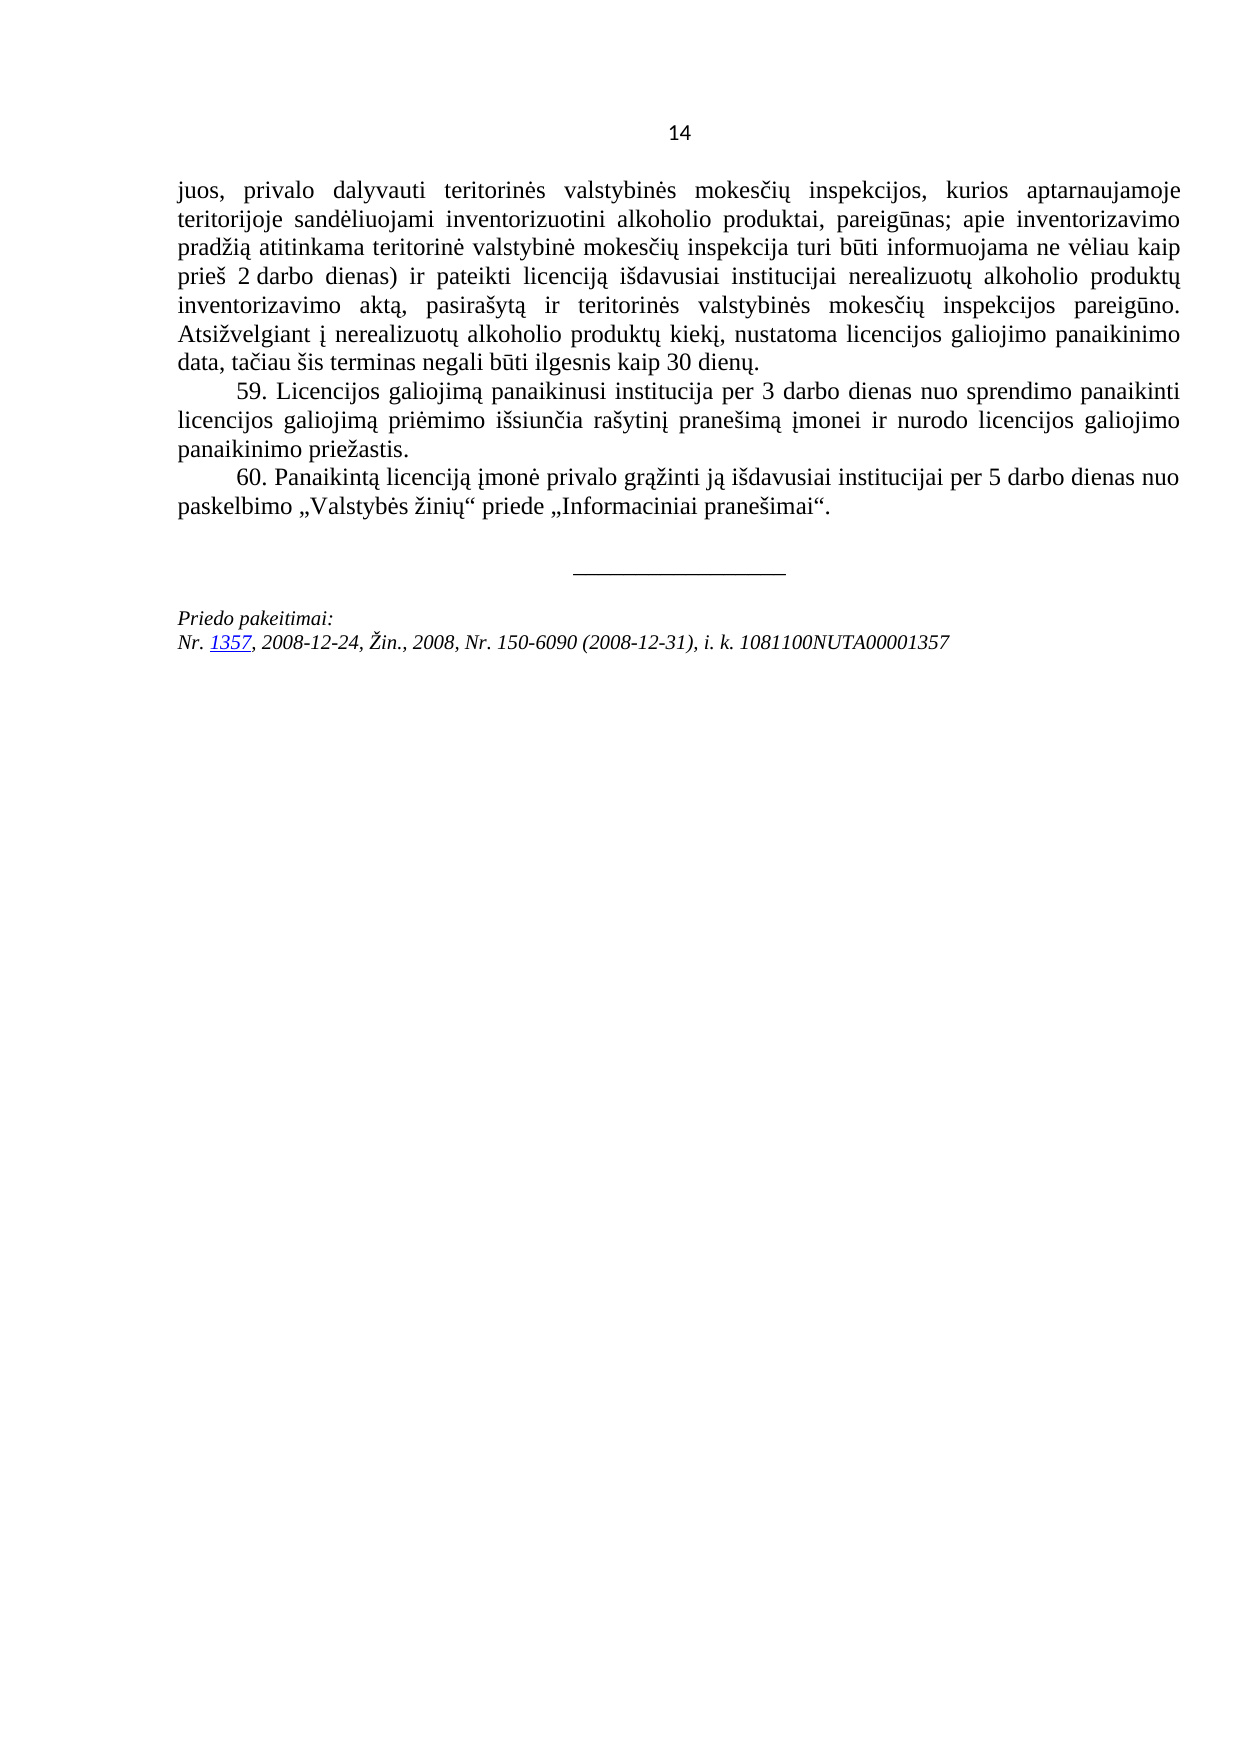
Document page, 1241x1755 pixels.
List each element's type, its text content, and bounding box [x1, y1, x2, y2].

text 59. Licencijos galiojimą panaikinusi institucija per 3 darbo dienas nuo sprendimo panaikinti licencijos galiojimą priėmimo išsiunčia rašytinį pranešimą įmonei ir nurodo licencijos galiojimo panaikinimo priežastis. [177, 376, 1181, 462]
text Nr. 1357, 2008-12-24, Žin., 2008, Nr. 150-6090 (2008-12-31), i. k. 1081100NUTA00001357 [177, 630, 1181, 654]
text Priedo pakeitimai: [177, 606, 1181, 630]
text _________________ [177, 549, 1181, 577]
text 60. Panaikintą licenciją įmonė privalo grąžinti ją išdavusiai institucijai per 5 darbo dienas nuo paskelbimo „Valstybės žinių“ priede „Informaciniai pranešimai“. [177, 462, 1181, 520]
text juos, privalo dalyvauti teritorinės valstybinės mokesčių inspekcijos, kurios aptarnaujamoje teritorijoje sandėliuojami inventorizuotini alkoholio produktai, pareigūnas; apie inventorizavimo pradžią atitinkama teritorinė valstybinė mokesčių inspekcija turi būti informuojama ne vėliau kaip prieš 2 darbo dienas) ir pateikti licenciją išdavusiai institucijai nerealizuotų alkoholio produktų inventorizavimo aktą, pasirašytą ir teritorinės valstybinės mokesčių inspekcijos pareigūno. Atsižvelgiant į nerealizuotų alkoholio produktų kiekį, nustatoma licencijos galiojimo panaikinimo data, tačiau šis terminas negali būti ilgesnis kaip 30 dienų. [177, 175, 1181, 376]
